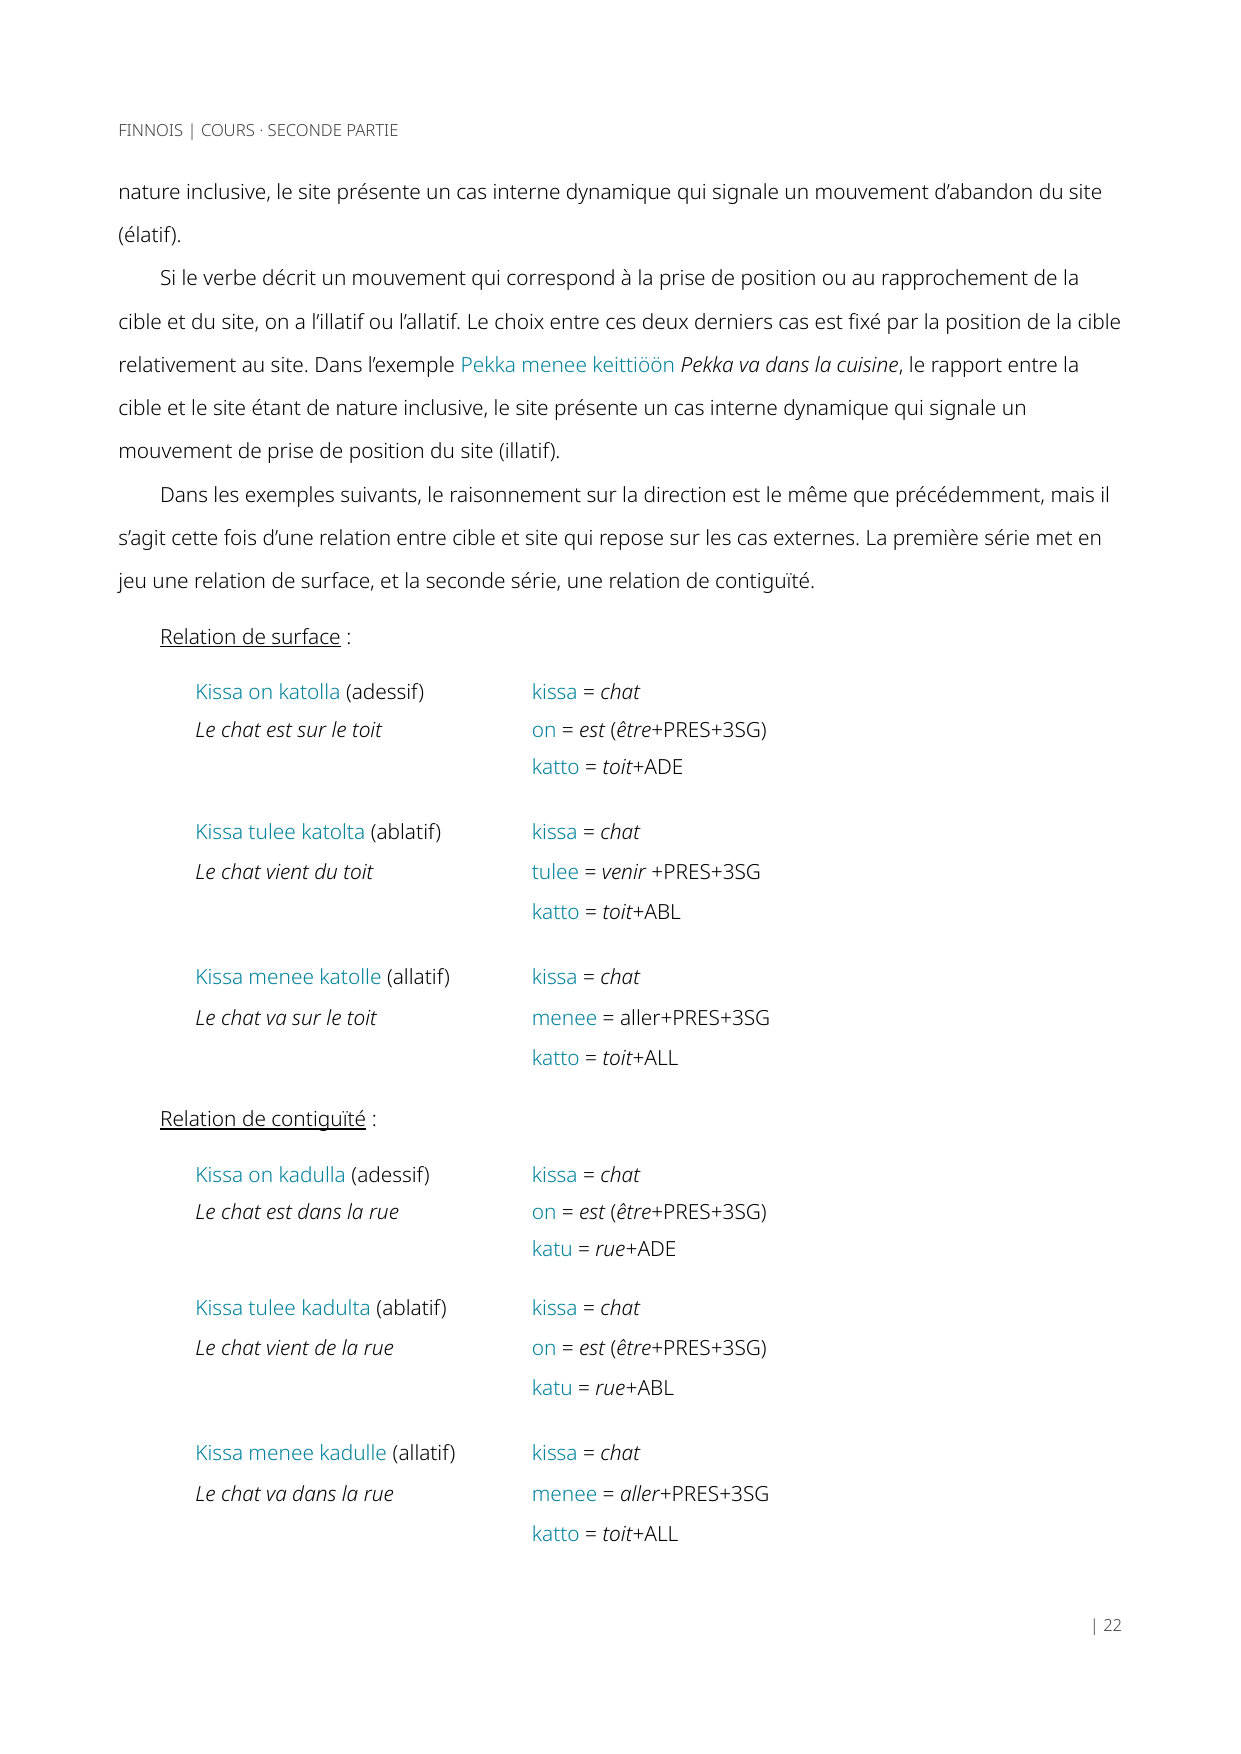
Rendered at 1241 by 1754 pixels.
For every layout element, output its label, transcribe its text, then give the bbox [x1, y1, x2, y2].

text Kissa tulee kadulta (ablatif) kissa = chat [153, 1293, 1122, 1322]
text katto = toit+ABL [153, 897, 1122, 926]
text Kissa menee kadulle (allatif) kissa = chat [153, 1438, 1122, 1467]
text Le chat vient du toit tulee = venir +PRES+3SG [153, 857, 1122, 886]
text katu = rue+ADE [153, 1234, 1122, 1263]
text katto = toit+ALL [153, 1519, 1122, 1547]
text Kissa on katolla (adessif) kissa = chat [153, 677, 1122, 706]
text katu = rue+ABL [153, 1373, 1122, 1402]
text Kissa menee katolle (allatif) kissa = chat [153, 962, 1122, 991]
text Relation de surface : [118, 622, 1122, 650]
text katto = toit+ALL [153, 1043, 1122, 1071]
text Kissa on kadulla (adessif) kissa = chat [153, 1160, 1122, 1188]
text katto = toit+ADE [153, 752, 1122, 780]
text Le chat est sur le toit on = est (être+PRES+3SG) [153, 715, 1122, 743]
text Le chat va dans la rue menee = aller+PRES+3SG [153, 1479, 1122, 1507]
text Le chat vient de la rue on = est (être+PRES+3SG) [153, 1333, 1122, 1362]
text Relation de contiguïté : [118, 1104, 1122, 1133]
text nature inclusive, le site présente un cas interne dynamique qui signale un mouvement d’abandon du site (élatif). [118, 177, 1122, 249]
text Si le verbe décrit un mouvement qui correspond à la prise de position ou au rapprochement de la cible et du site, on a l’illatif ou l’allatif. Le choix entre ces deux derniers cas est fixé par la position de la cible relativement au site. Dans l’exemple Pekka menee keittiöön Pekka va dans la cuisine, le rapport entre la cible et le site étant de nature inclusive, le site présente un cas interne dynamique qui signale un mouvement de prise de position du site (illatif). [118, 263, 1122, 465]
text Le chat va sur le toit menee = aller+PRES+3SG [153, 1003, 1122, 1031]
text Kissa tulee katolta (ablatif) kissa = chat [153, 817, 1122, 845]
text Le chat est dans la rue on = est (être+PRES+3SG) [153, 1197, 1122, 1226]
text Dans les exemples suivants, le raisonnement sur la direction est le même que précédemment, mais il s’agit cette fois d’une relation entre cible et site qui repose sur les cas externes. La première série met en jeu une relation de surface, et la seconde série, une relation de contiguïté. [118, 480, 1122, 594]
